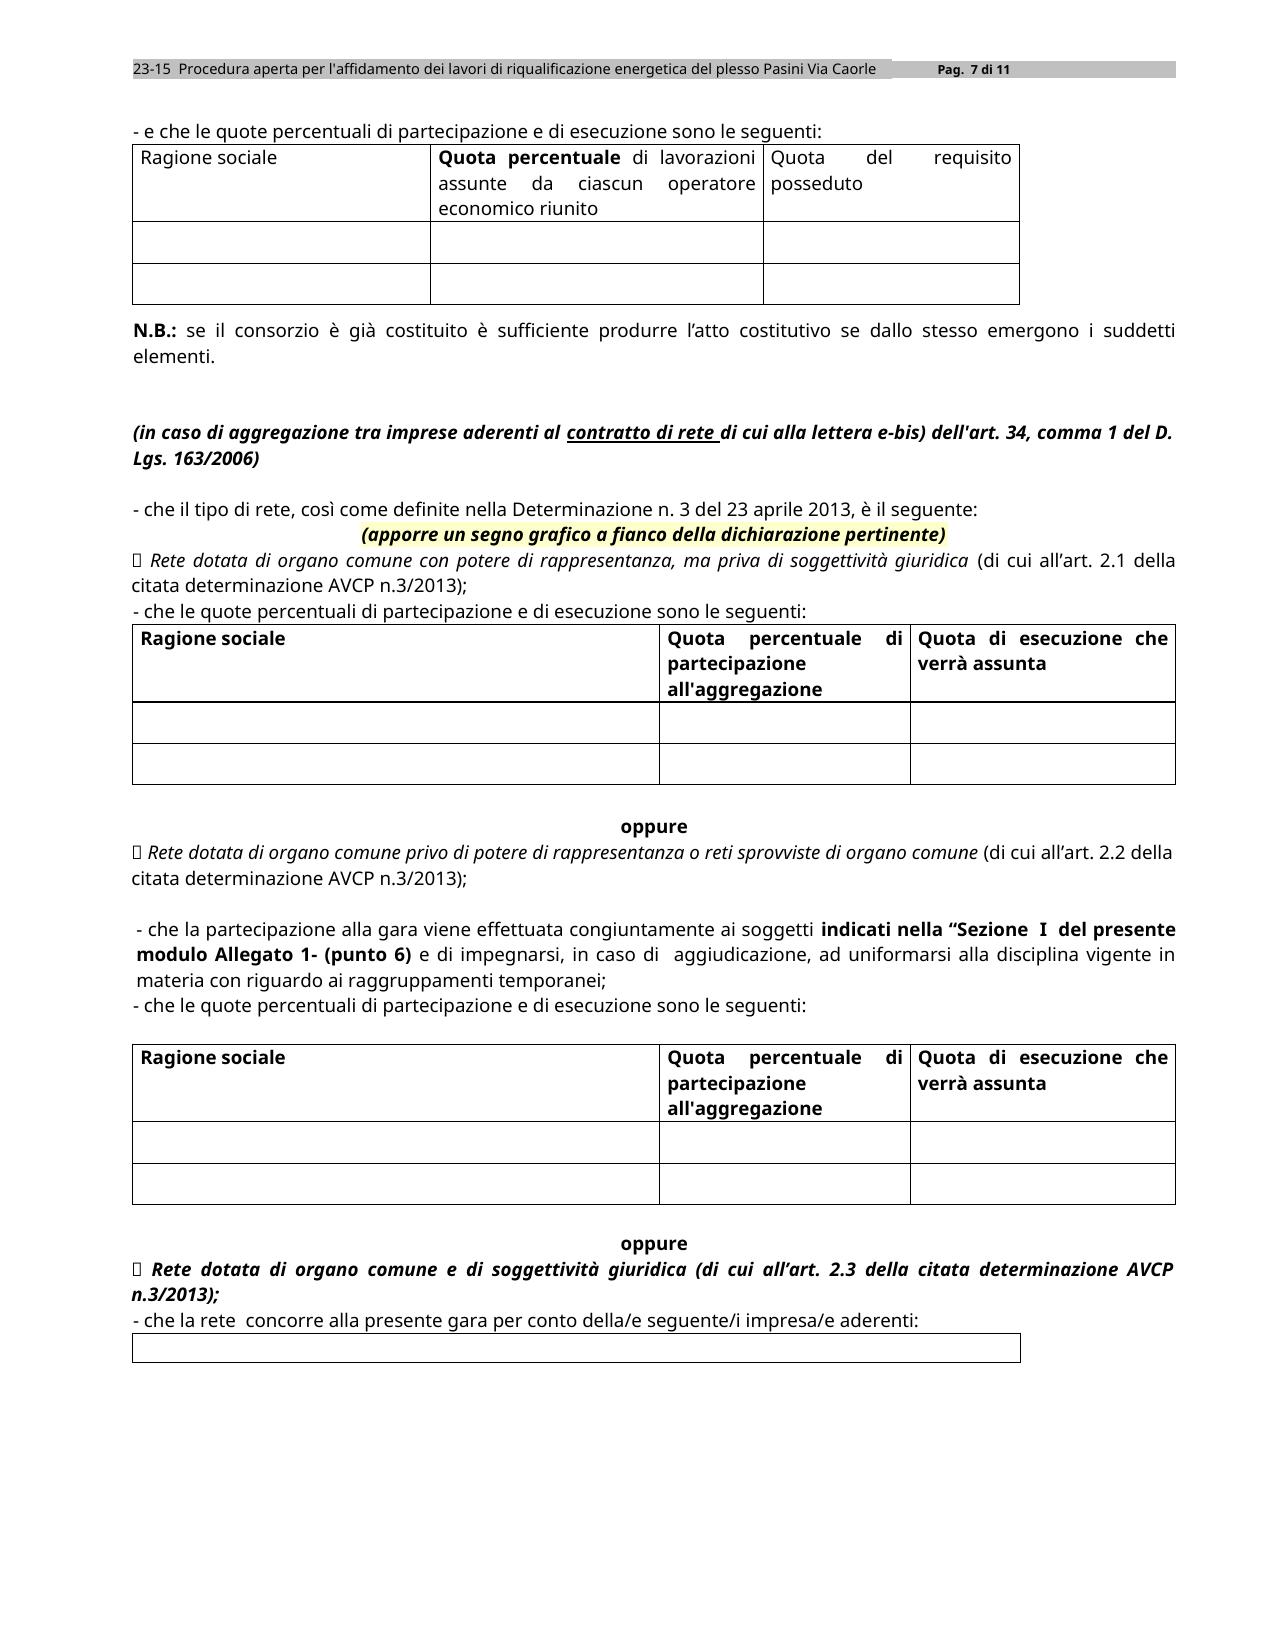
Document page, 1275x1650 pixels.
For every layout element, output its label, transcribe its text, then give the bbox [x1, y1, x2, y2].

table_header [133, 1334, 1020, 1362]
text - che la partecipazione alla gara viene effettuata congiuntamente ai soggetti indicati nella “Sezione I del presente modulo Allegato 1- (punto 6) e di impegnarsi, in caso di aggiudicazione, ad uniformarsi alla disciplina vigente in materia con riguardo ai raggruppamenti temporanei; [136, 916, 1177, 992]
table_cell [911, 1164, 1175, 1204]
text - e che le quote percentuali di partecipazione e di esecuzione sono le seguenti: [133, 118, 1177, 144]
table_header Quota percentuale di lavorazioni assunte da ciascun operatore economico riunito [431, 145, 763, 221]
table_cell [911, 744, 1175, 784]
text oppure [131, 1230, 1177, 1256]
table_cell [133, 264, 430, 304]
text  Rete dotata di organo comune e di soggettività giuridica (di cui all’art. 2.3 della citata determinazione AVCP n.3/2013); [131, 1256, 1177, 1307]
table_cell [133, 222, 430, 263]
text  Rete dotata di organo comune privo di potere di rappresentanza o reti sprovviste di organo comune (di cui all’art. 2.2 della citata determinazione AVCP n.3/2013); [131, 839, 1177, 890]
table_cell [660, 1164, 910, 1204]
table_cell [431, 222, 763, 263]
table_cell [660, 703, 910, 743]
text (in caso di aggregazione tra imprese aderenti al contratto di rete di cui alla lettera e-bis) dell'art. 34, comma 1 del D. Lgs. 163/2006) [133, 419, 1177, 471]
table_cell [133, 703, 659, 743]
table_header Ragione sociale [133, 625, 659, 701]
text (apporre un segno grafico a fianco della dichiarazione pertinente) [133, 522, 1177, 547]
table_cell [764, 264, 1019, 304]
text - che le quote percentuali di partecipazione e di esecuzione sono le seguenti: [133, 598, 1177, 624]
text - che le quote percentuali di partecipazione e di esecuzione sono le seguenti: [133, 992, 1177, 1018]
table_cell [660, 1122, 910, 1162]
table_header Quota di esecuzione che verrà assunta [911, 1045, 1175, 1121]
table_cell [911, 703, 1175, 743]
table_header Quota percentuale di partecipazione all'aggregazione [660, 625, 910, 701]
table_header Quota del requisito posseduto [764, 145, 1019, 221]
table_header Ragione sociale [133, 145, 430, 221]
table_cell [431, 264, 763, 304]
table_cell [660, 744, 910, 784]
table_cell [911, 1122, 1175, 1162]
text  Rete dotata di organo comune con potere di rappresentanza, ma priva di soggettività giuridica (di cui all’art. 2.1 della citata determinazione AVCP n.3/2013); [131, 547, 1177, 598]
text - che il tipo di rete, così come definite nella Determinazione n. 3 del 23 aprile 2013, è il seguente: [133, 496, 1177, 522]
text N.B.: se il consorzio è già costituito è sufficiente produrre l’atto costitutivo se dallo stesso emergono i suddetti elementi. [133, 317, 1177, 368]
text oppure [131, 814, 1177, 839]
text - che la rete concorre alla presente gara per conto della/e seguente/i impresa/e aderenti: [133, 1307, 1177, 1332]
table_cell [764, 222, 1019, 263]
table_header Ragione sociale [133, 1045, 659, 1121]
table_cell [133, 1164, 659, 1204]
table_header Quota di esecuzione che verrà assunta [911, 625, 1175, 701]
table_header Quota percentuale di partecipazione all'aggregazione [660, 1045, 910, 1121]
table_cell [133, 744, 659, 784]
table_cell [133, 1122, 659, 1162]
